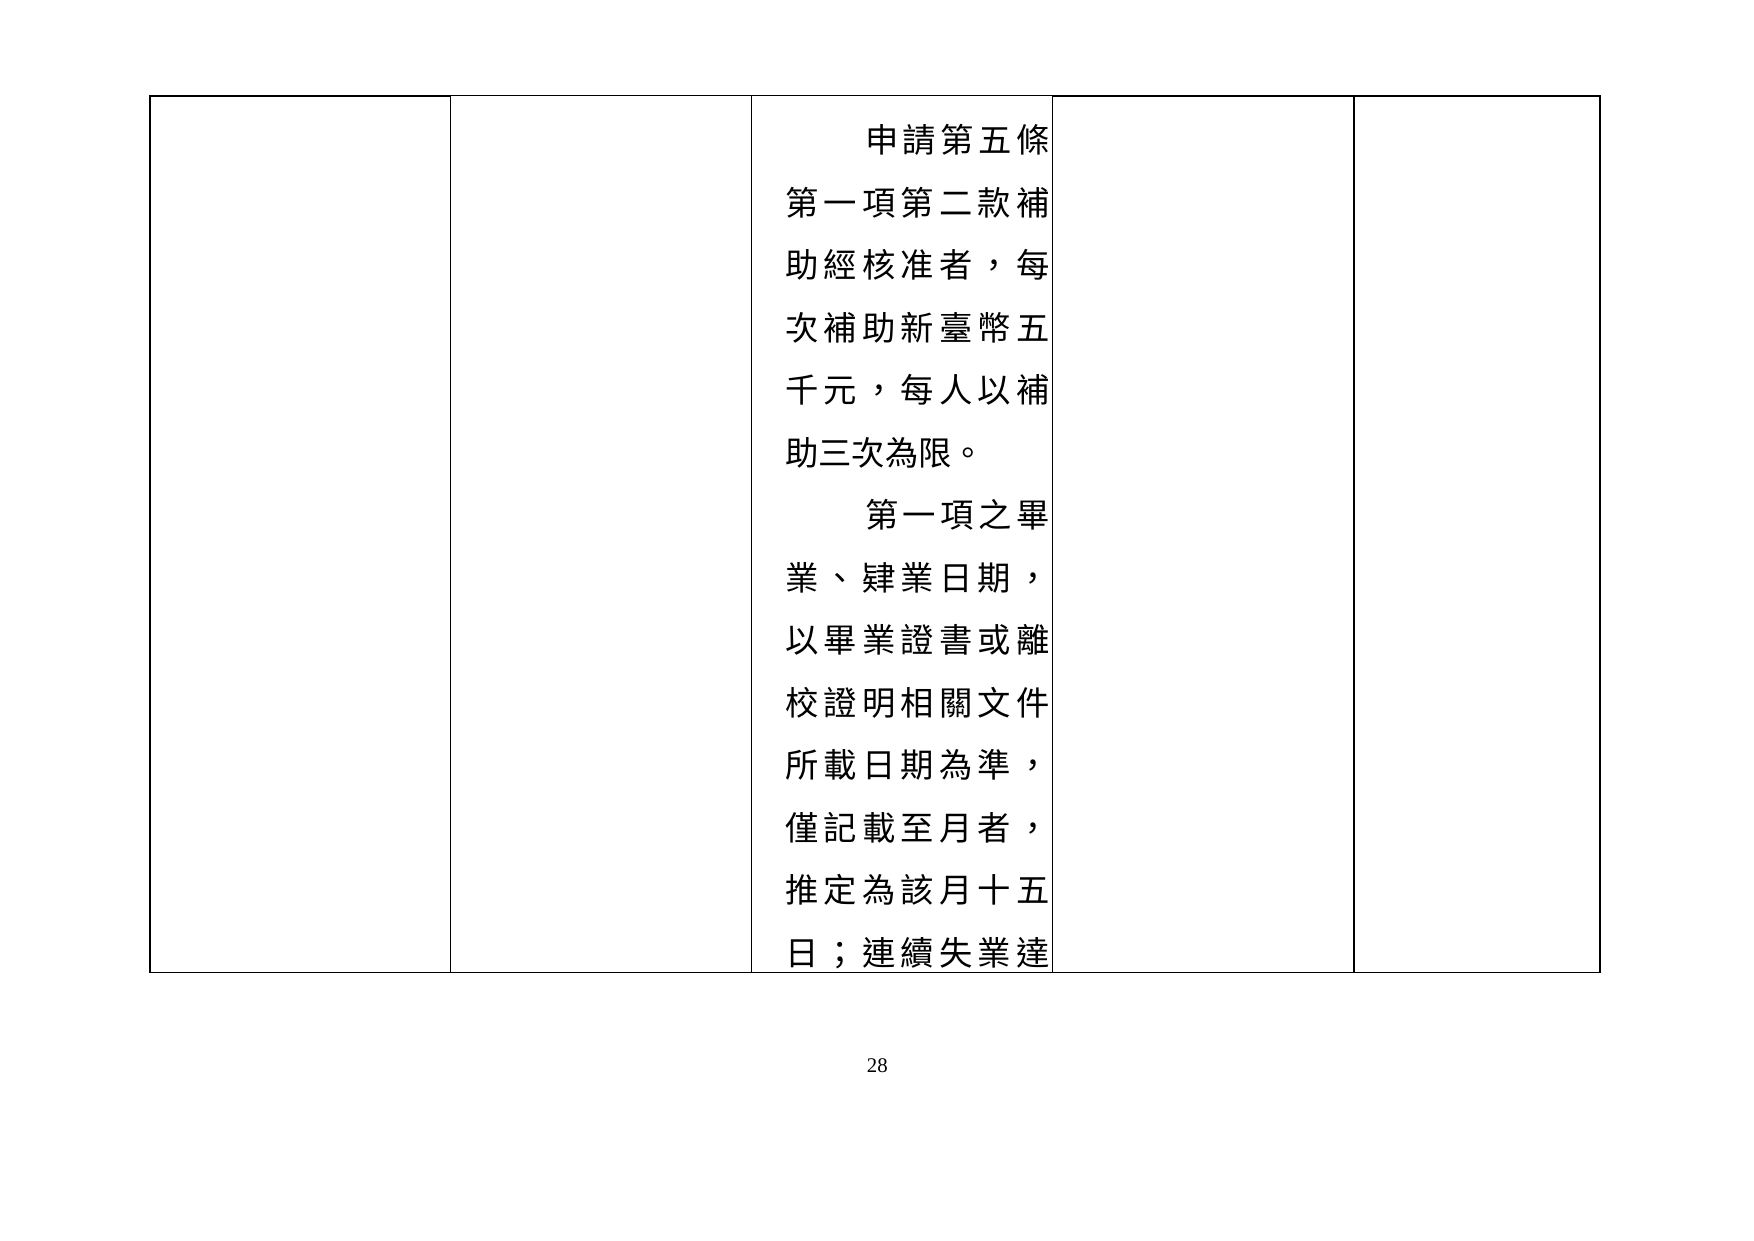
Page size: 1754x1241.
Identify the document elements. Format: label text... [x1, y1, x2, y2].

table_cell [1053, 97, 1353, 972]
table_cell 申請第五條第一項第二款補助經核准者，每次補助新臺幣五千元，每人以補助三次為限。 第一項之畢業、肄業日期，以畢業證書或離校證明相關文件所載日期為準，僅記載至月者，推定為該月十五日；連續失業達 [752, 96, 1052, 972]
table_cell [151, 97, 450, 972]
table_cell [451, 96, 751, 972]
table_cell [1355, 97, 1599, 972]
